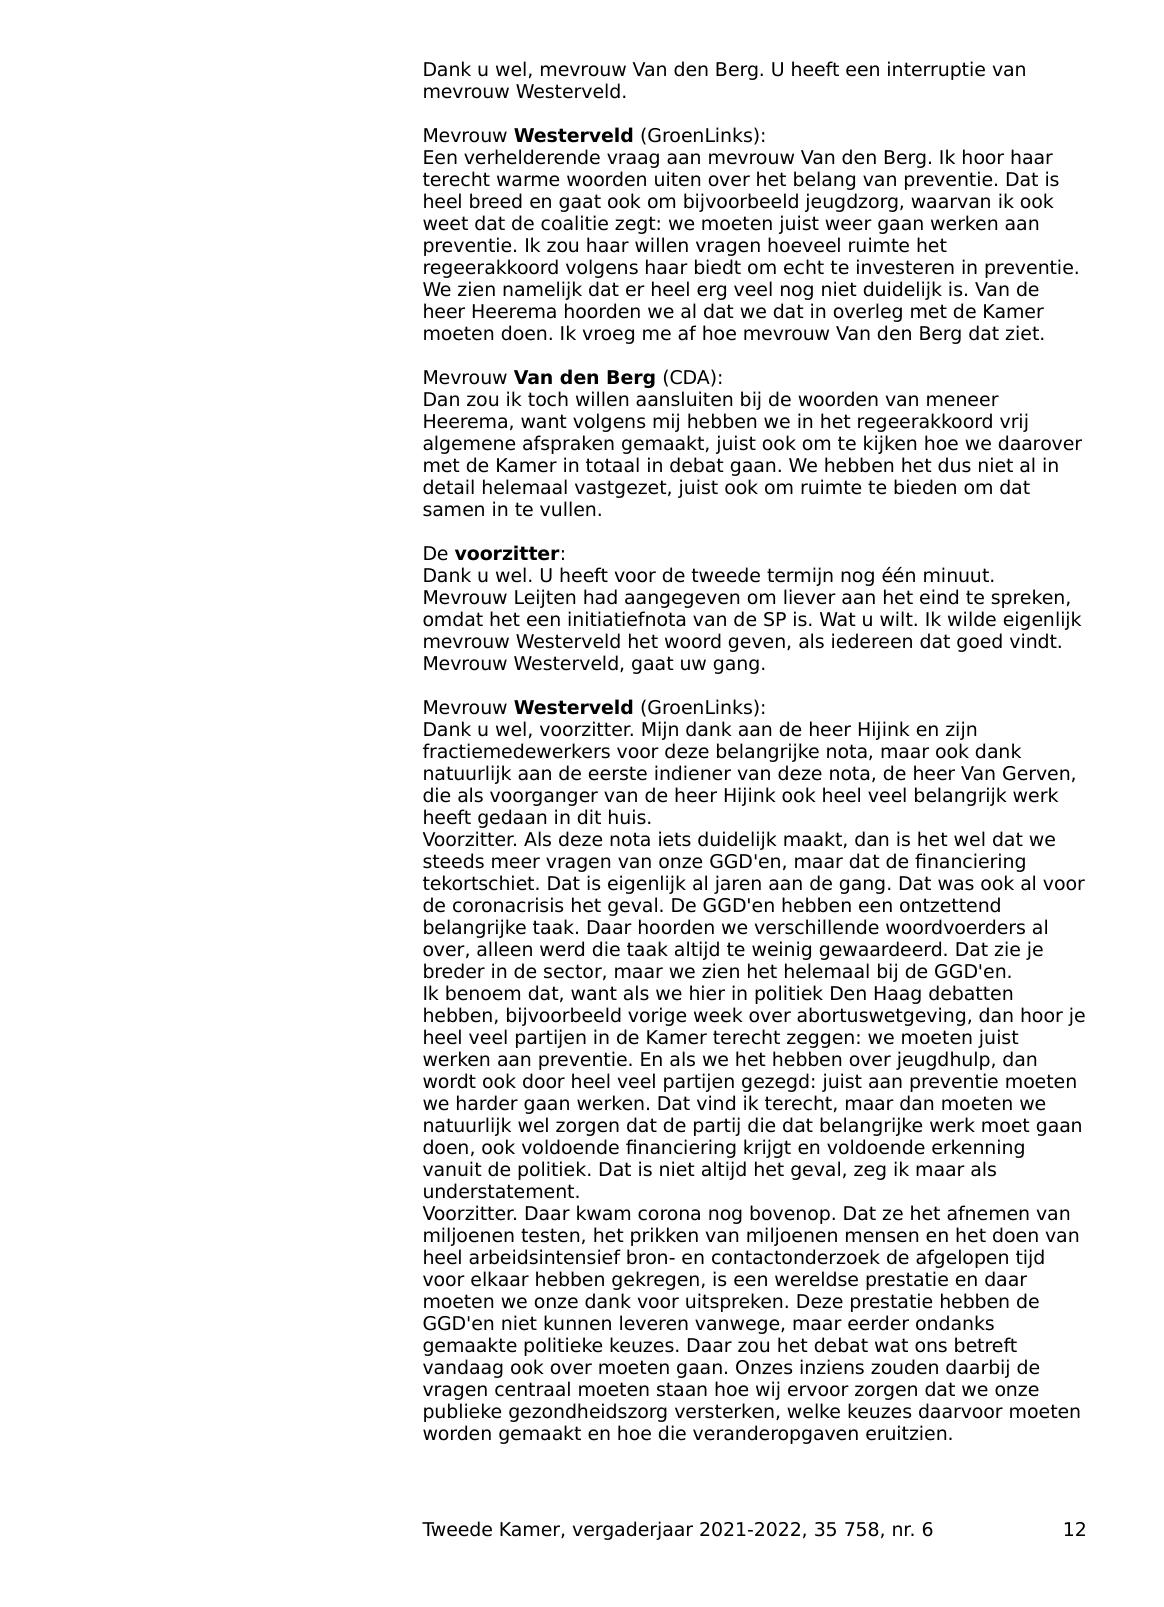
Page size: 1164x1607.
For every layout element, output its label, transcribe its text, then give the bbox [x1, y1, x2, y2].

text Mevrouw Westerveld (GroenLinks): [422, 125, 1087, 147]
text Dank u wel, voorzitter. Mijn dank aan de heer Hijink en zijn fractiemedewerkers voor deze belangrijke nota, maar ook dank natuurlijk aan de eerste indiener van deze nota, de heer Van Gerven, die als voorganger van de heer Hijink ook heel veel belangrijk werk heeft gedaan in dit huis. [422, 719, 1087, 829]
text Voorzitter. Daar kwam corona nog bovenop. Dat ze het afnemen van miljoenen testen, het prikken van miljoenen mensen en het doen van heel arbeidsintensief bron- en contactonderzoek de afgelopen tijd voor elkaar hebben gekregen, is een wereldse prestatie en daar moeten we onze dank voor uitspreken. Deze prestatie hebben de GGD'en niet kunnen leveren vanwege, maar eerder ondanks gemaakte politieke keuzes. Daar zou het debat wat ons betreft vandaag ook over moeten gaan. Onzes inziens zouden daarbij de vragen centraal moeten staan hoe wij ervoor zorgen dat we onze publieke gezondheidszorg versterken, welke keuzes daarvoor moeten worden gemaakt en hoe die veranderopgaven eruitzien. [422, 1203, 1087, 1444]
text Dank u wel, mevrouw Van den Berg. U heeft een interruptie van mevrouw Westerveld. [422, 59, 1087, 103]
text Mevrouw Westerveld (GroenLinks): [422, 697, 1087, 719]
text De voorzitter: [422, 543, 1087, 565]
text Een verhelderende vraag aan mevrouw Van den Berg. Ik hoor haar terecht warme woorden uiten over het belang van preventie. Dat is heel breed en gaat ook om bijvoorbeeld jeugdzorg, waarvan ik ook weet dat de coalitie zegt: we moeten juist weer gaan werken aan preventie. Ik zou haar willen vragen hoeveel ruimte het regeerakkoord volgens haar biedt om echt te investeren in preventie. We zien namelijk dat er heel erg veel nog niet duidelijk is. Van de heer Heerema hoorden we al dat we dat in overleg met de Kamer moeten doen. Ik vroeg me af hoe mevrouw Van den Berg dat ziet. [422, 147, 1087, 345]
text Voorzitter. Als deze nota iets duidelijk maakt, dan is het wel dat we steeds meer vragen van onze GGD'en, maar dat de financiering tekortschiet. Dat is eigenlijk al jaren aan de gang. Dat was ook al voor de coronacrisis het geval. De GGD'en hebben een ontzettend belangrijke taak. Daar hoorden we verschillende woordvoerders al over, alleen werd die taak altijd te weinig gewaardeerd. Dat zie je breder in de sector, maar we zien het helemaal bij de GGD'en. [422, 829, 1087, 983]
text Dank u wel. U heeft voor de tweede termijn nog één minuut. Mevrouw Leijten had aangegeven om liever aan het eind te spreken, omdat het een initiatiefnota van de SP is. Wat u wilt. Ik wilde eigenlijk mevrouw Westerveld het woord geven, als iedereen dat goed vindt. Mevrouw Westerveld, gaat uw gang. [422, 565, 1087, 675]
text Dan zou ik toch willen aansluiten bij de woorden van meneer Heerema, want volgens mij hebben we in het regeerakkoord vrij algemene afspraken gemaakt, juist ook om te kijken hoe we daarover met de Kamer in totaal in debat gaan. We hebben het dus niet al in detail helemaal vastgezet, juist ook om ruimte te bieden om dat samen in te vullen. [422, 389, 1087, 521]
text Mevrouw Van den Berg (CDA): [422, 367, 1087, 389]
text Ik benoem dat, want als we hier in politiek Den Haag debatten hebben, bijvoorbeeld vorige week over abortuswetgeving, dan hoor je heel veel partijen in de Kamer terecht zeggen: we moeten juist werken aan preventie. En als we het hebben over jeugdhulp, dan wordt ook door heel veel partijen gezegd: juist aan preventie moeten we harder gaan werken. Dat vind ik terecht, maar dan moeten we natuurlijk wel zorgen dat de partij die dat belangrijke werk moet gaan doen, ook voldoende financiering krijgt en voldoende erkenning vanuit de politiek. Dat is niet altijd het geval, zeg ik maar als understatement. [422, 983, 1087, 1203]
